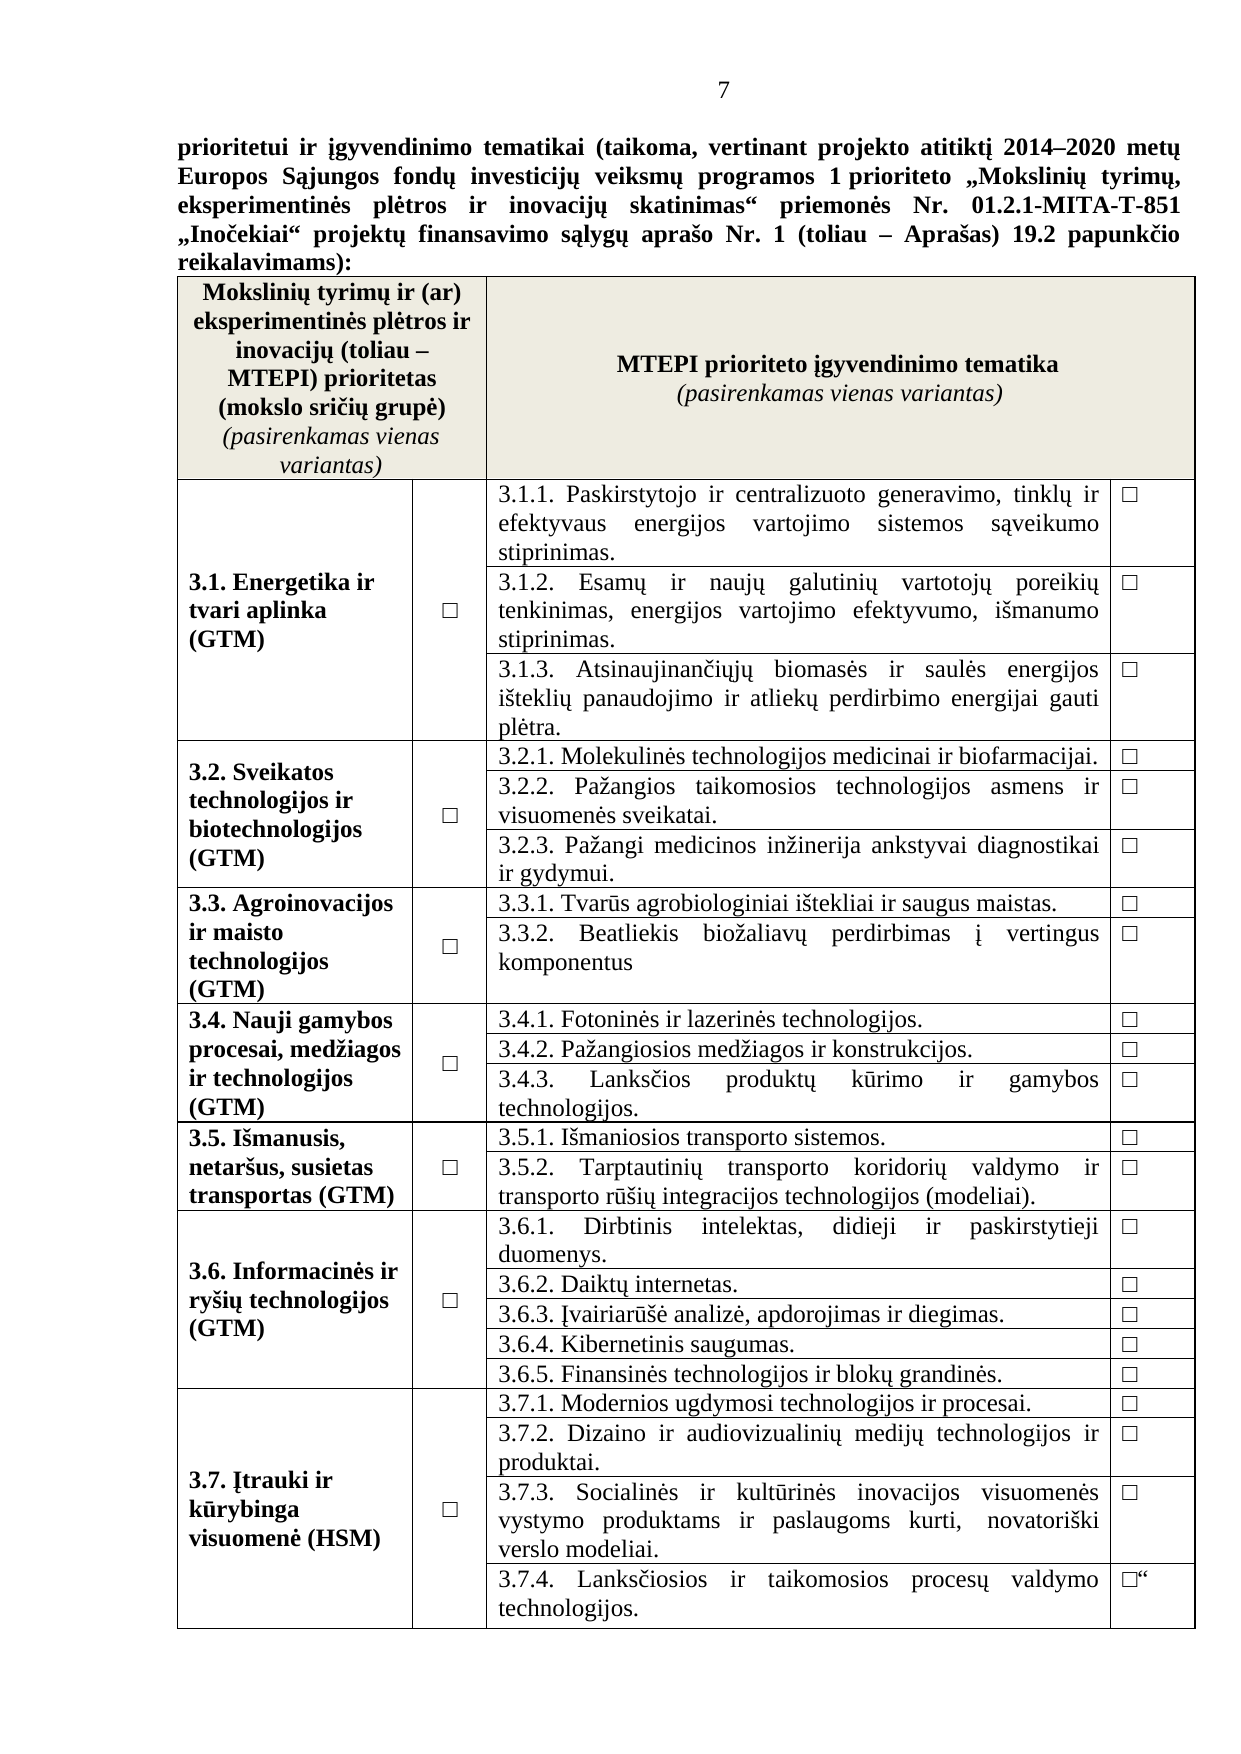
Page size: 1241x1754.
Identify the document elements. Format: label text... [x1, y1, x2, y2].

table_cell □ [1111, 1004, 1194, 1033]
table_cell □ [1111, 918, 1194, 1003]
table_cell 3.6.4. Kibernetinis saugumas. [487, 1329, 1110, 1358]
table_cell □ [1111, 1034, 1194, 1063]
table_cell 3.7.1. Modernios ugdymosi technologijos ir procesai. [487, 1389, 1110, 1417]
table_cell 3.7. Įtrauki ir kūrybinga visuomenė (HSM) [178, 1389, 412, 1628]
table_cell 3.7.4. Lanksčiosios ir taikomosios procesų valdymo technologijos. [487, 1564, 1110, 1628]
table_cell □ [1111, 567, 1194, 653]
table_cell 3.6.3. Įvairiarūšė analizė, apdorojimas ir diegimas. [487, 1299, 1110, 1328]
table_cell □ [1111, 771, 1194, 829]
table_cell 3.4. Nauji gamybos procesai, medžiagos ir technologijos (GTM) [178, 1004, 412, 1121]
table_cell □ [413, 1004, 486, 1121]
table_cell □ [1111, 480, 1194, 566]
table_cell □ [1111, 1329, 1194, 1358]
table_cell 3.2.3. Pažangi medicinos inžinerija ankstyvai diagnostikai ir gydymui. [487, 830, 1110, 887]
table_cell □ [1111, 830, 1194, 887]
table_cell □ [1111, 1299, 1194, 1328]
table_cell □ [1111, 1064, 1194, 1121]
table_cell 3.6. Informacinės ir ryšių technologijos (GTM) [178, 1211, 412, 1387]
table_cell 3.6.5. Finansinės technologijos ir blokų grandinės. [487, 1359, 1110, 1387]
table_cell □ [1111, 1389, 1194, 1417]
table_cell 3.6.1. Dirbtinis intelektas, didieji ir paskirstytieji duomenys. [487, 1211, 1110, 1268]
table_cell □ [1111, 1152, 1194, 1210]
table_cell 3.5.2. Tarptautinių transporto koridorių valdymo ir transporto rūšių integracijos technologijos (modeliai). [487, 1152, 1110, 1210]
table_cell 3.2.2. Pažangios taikomosios technologijos asmens ir visuomenės sveikatai. [487, 771, 1110, 829]
table_cell □“ [1111, 1564, 1194, 1628]
table_cell 3.6.2. Daiktų internetas. [487, 1269, 1110, 1298]
text prioritetui ir įgyvendinimo tematikai (taikoma, vertinant projekto atitiktį 2014–2020 metų Europos Sąjungos fondų investicijų veiksmų programos 1 prioriteto „Mokslinių tyrimų, eksperimentinės plėtros ir inovacijų skatinimas“ priemonės Nr. 01.2.1-MITA-T-851 „Inočekiai“ projektų finansavimo sąlygų aprašo Nr. 1 (toliau – Aprašas) 19.2 papunkčio reikalavimams): [177, 132, 1181, 276]
table_cell □ [1111, 1269, 1194, 1298]
table_header MTEPI prioriteto įgyvendinimo tematika (pasirenkamas vienas variantas) [487, 277, 1194, 478]
table_cell □ [413, 888, 486, 1003]
table_cell 3.5. Išmanusis, netaršus, susietas transportas (GTM) [178, 1123, 412, 1210]
table_cell □ [1111, 741, 1194, 770]
table_header Mokslinių tyrimų ir (ar) eksperimentinės plėtros ir inovacijų (toliau – MTEPI) prioritetas (mokslo sričių grupė) (pasirenkamas vienas variantas) [178, 277, 486, 478]
table_cell □ [413, 1123, 486, 1210]
table_cell 3.2. Sveikatos technologijos ir biotechnologijos (GTM) [178, 741, 412, 887]
table_cell □ [1111, 888, 1194, 917]
table_cell □ [1111, 654, 1194, 740]
table_cell 3.4.1. Fotoninės ir lazerinės technologijos. [487, 1004, 1110, 1033]
table_cell 3.5.1. Išmaniosios transporto sistemos. [487, 1123, 1110, 1151]
table_cell □ [1111, 1477, 1194, 1563]
table_cell 3.7.3. Socialinės ir kultūrinės inovacijos visuomenės vystymo produktams ir paslaugoms kurti, novatoriški verslo modeliai. [487, 1477, 1110, 1563]
table_cell □ [413, 480, 486, 740]
table_cell 3.3.2. Beatliekis biožaliavų perdirbimas į vertingus komponentus [487, 918, 1110, 1003]
table_cell □ [1111, 1123, 1194, 1151]
table_cell 3.2.1. Molekulinės technologijos medicinai ir biofarmacijai. [487, 741, 1110, 770]
table_cell 3.4.3. Lanksčios produktų kūrimo ir gamybos technologijos. [487, 1064, 1110, 1121]
table_cell 3.1.2. Esamų ir naujų galutinių vartotojų poreikių tenkinimas, energijos vartojimo efektyvumo, išmanumo stiprinimas. [487, 567, 1110, 653]
table_cell □ [1111, 1359, 1194, 1387]
table_cell □ [1111, 1211, 1194, 1268]
table_cell 3.1.3. Atsinaujinančiųjų biomasės ir saulės energijos išteklių panaudojimo ir atliekų perdirbimo energijai gauti plėtra. [487, 654, 1110, 740]
table_cell 3.3.1. Tvarūs agrobiologiniai ištekliai ir saugus maistas. [487, 888, 1110, 917]
table_cell 3.1.1. Paskirstytojo ir centralizuoto generavimo, tinklų ir efektyvaus energijos vartojimo sistemos sąveikumo stiprinimas. [487, 480, 1110, 566]
table_cell □ [413, 1389, 486, 1628]
table_cell □ [1111, 1418, 1194, 1476]
table_cell □ [413, 741, 486, 887]
table_cell 3.7.2. Dizaino ir audiovizualinių medijų technologijos ir produktai. [487, 1418, 1110, 1476]
table_cell 3.3. Agroinovacijos ir maisto technologijos (GTM) [178, 888, 412, 1003]
table_cell □ [413, 1211, 486, 1387]
table_cell 3.4.2. Pažangiosios medžiagos ir konstrukcijos. [487, 1034, 1110, 1063]
table_cell 3.1. Energetika ir tvari aplinka (GTM) [178, 480, 412, 740]
